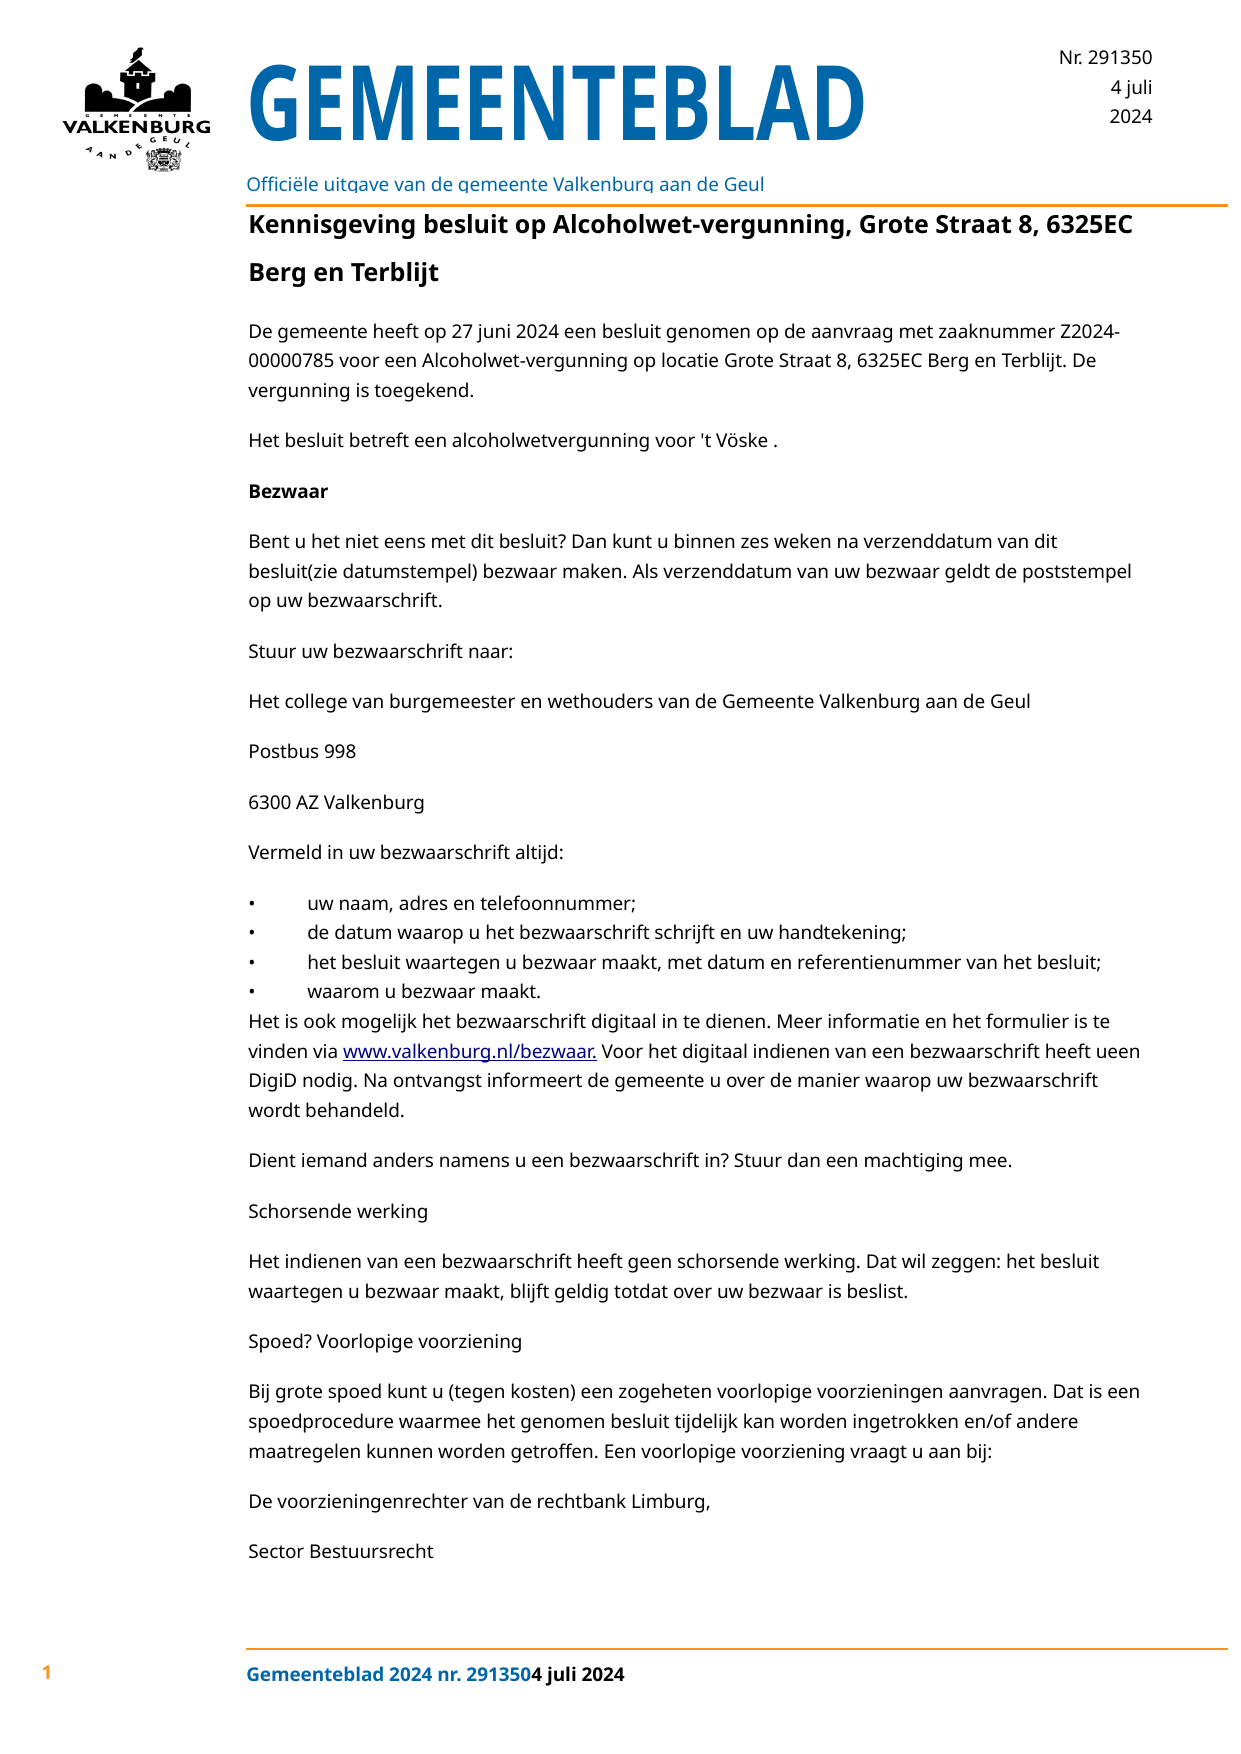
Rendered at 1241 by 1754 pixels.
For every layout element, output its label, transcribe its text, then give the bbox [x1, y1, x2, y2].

text Vermeld in uw bezwaarschrift altijd: [248, 839, 1152, 865]
text Het is ook mogelijk het bezwaarschrift digitaal in te dienen. Meer informatie en het formulier is te vinden via www.valkenburg.nl/bezwaar. Voor het digitaal indienen van een bezwaarschrift heeft ueen DigiD nodig. Na ontvangst informeert de gemeente u over de manier waarop uw bezwaarschrift wordt behandeld. [248, 1008, 1152, 1123]
text Bij grote spoed kunt u (tegen kosten) een zogeheten voorlopige voorzieningen aanvragen. Dat is een spoedprocedure waarmee het genomen besluit tijdelijk kan worden ingetrokken en/of andere maatregelen kunnen worden getroffen. Een voorlopige voorziening vraagt u aan bij: [248, 1379, 1152, 1464]
text Kennisgeving besluit op Alcoholwet-vergunning, Grote Straat 8, 6325EC Berg en Terblijt [248, 207, 1152, 288]
list waarom u bezwaar maakt. [248, 979, 1152, 1004]
text 6300 AZ Valkenburg [248, 789, 1152, 815]
text Het besluit betreft een alcoholwetvergunning voor 't Vöske . [248, 427, 1152, 453]
text Het indienen van een bezwaarschrift heeft geen schorsende werking. Dat wil zeggen: het besluit waartegen u bezwaar maakt, blijft geldig totdat over uw bezwaar is beslist. [248, 1248, 1152, 1304]
list het besluit waartegen u bezwaar maakt, met datum en referentienummer van het besluit; [248, 949, 1152, 975]
text Bezwaar [248, 478, 1152, 504]
text Spoed? Voorlopige voorziening [248, 1328, 1152, 1354]
text De gemeente heeft op 27 juni 2024 een besluit genomen op de aanvraag met zaaknummer Z2024-00000785 voor een Alcoholwet-vergunning op locatie Grote Straat 8, 6325EC Berg en Terblijt. De vergunning is toegekend. [248, 318, 1152, 403]
text Dient iemand anders namens u een bezwaarschrift in? Stuur dan een machtiging mee. [248, 1147, 1152, 1173]
list de datum waarop u het bezwaarschrift schrijft en uw handtekening; [248, 919, 1152, 945]
text Stuur uw bezwaarschrift naar: [248, 638, 1152, 664]
text Het college van burgemeester en wethouders van de Gemeente Valkenburg aan de Geul [248, 688, 1152, 714]
list uw naam, adres en telefoonnummer; [248, 890, 1152, 916]
text Bent u het niet eens met dit besluit? Dan kunt u binnen zes weken na verzenddatum van dit besluit(zie datumstempel) bezwaar maken. Als verzenddatum van uw bezwaar geldt de poststempel op uw bezwaarschrift. [248, 528, 1152, 613]
picture [41, 47, 231, 172]
text Schorsende werking [248, 1198, 1152, 1224]
text Postbus 998 [248, 739, 1152, 764]
text De voorzieningenrechter van de rechtbank Limburg, [248, 1488, 1152, 1514]
text Sector Bestuursrecht [248, 1539, 1152, 1564]
